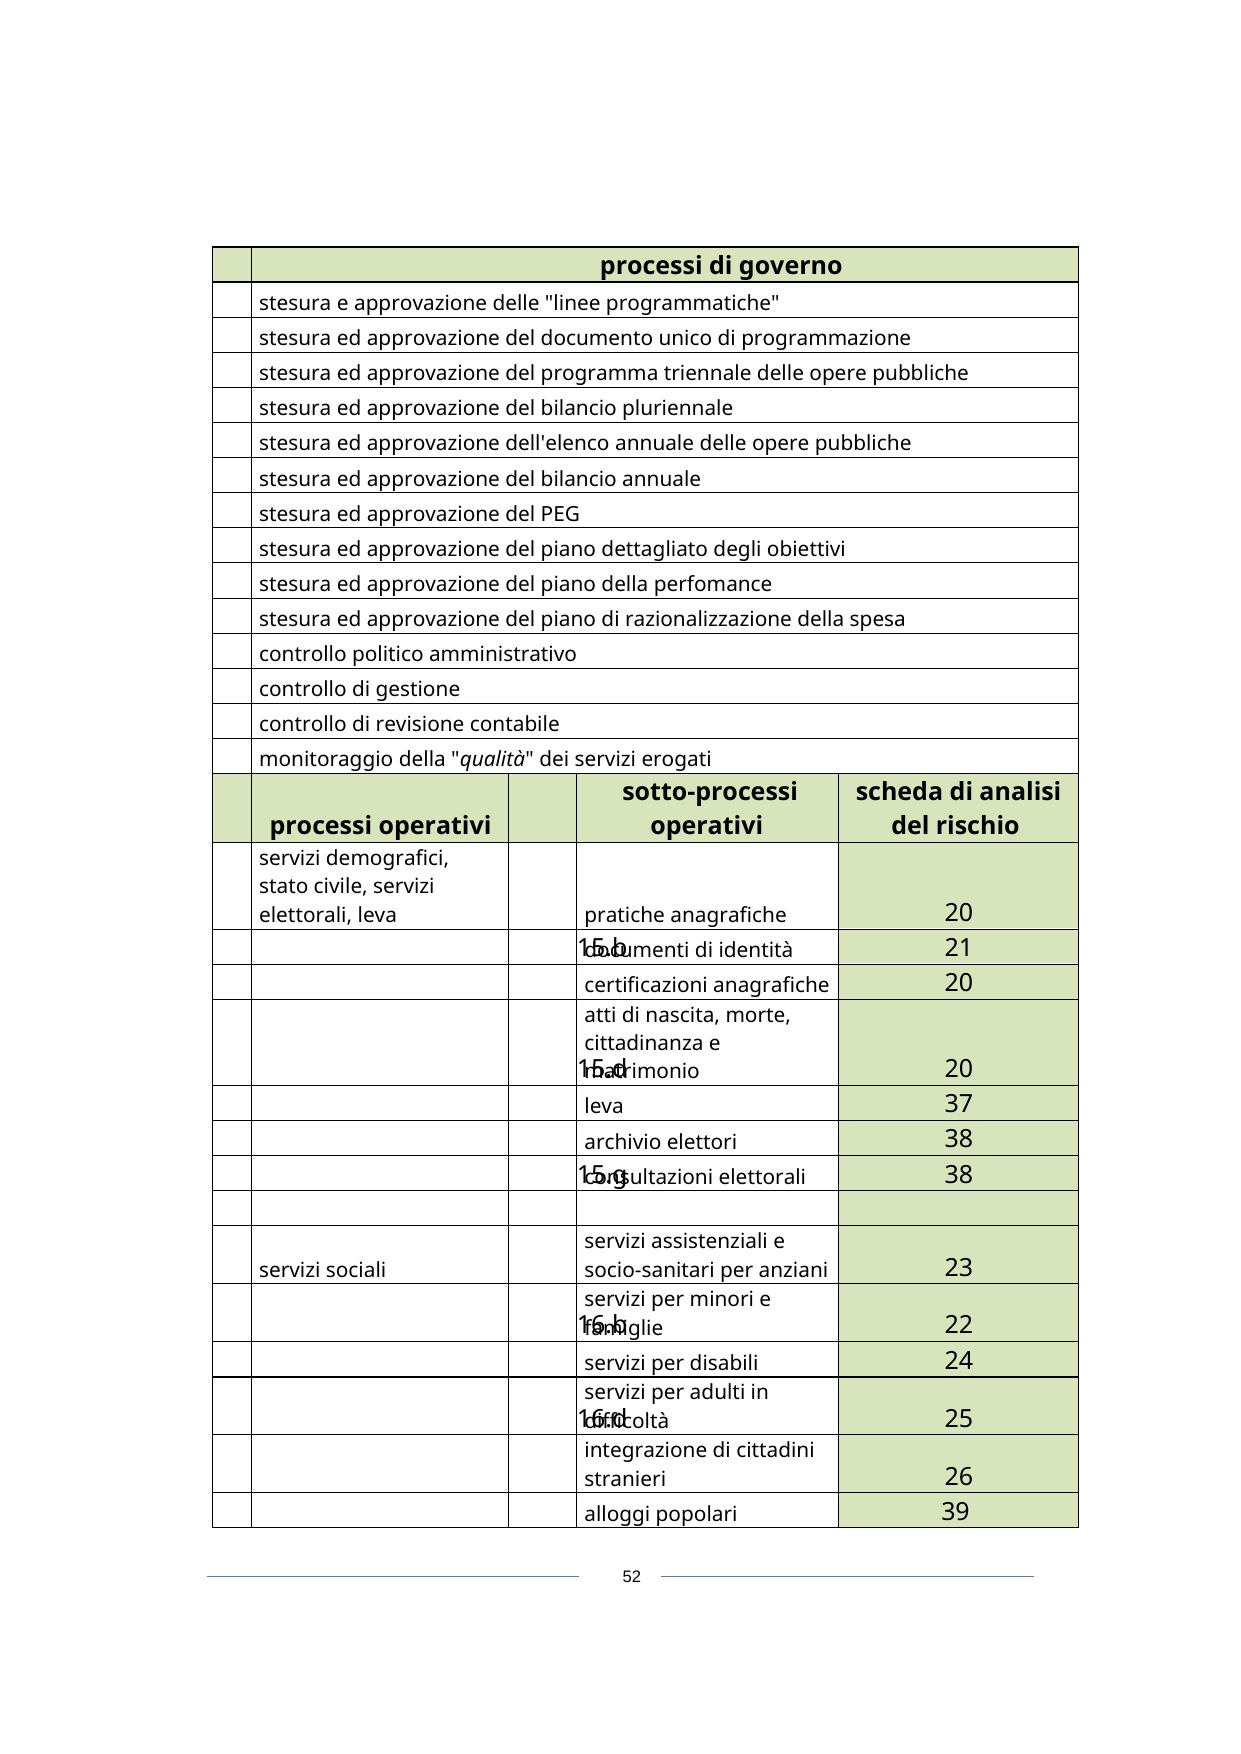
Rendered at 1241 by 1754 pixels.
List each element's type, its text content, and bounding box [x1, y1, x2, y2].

table_cell [213, 1191, 251, 1225]
table_cell [252, 1378, 508, 1434]
table_cell 23 [839, 1226, 1078, 1283]
table_cell 16.e [509, 1435, 576, 1492]
table_cell consultazioni elettorali [577, 1156, 838, 1190]
table_cell 16 [213, 1226, 251, 1283]
table_cell controllo di revisione contabile [252, 704, 1078, 738]
table_cell scheda di analisi del rischio [839, 774, 1078, 842]
table_cell stesura ed approvazione del PEG [252, 493, 1078, 527]
table_cell 21 [839, 930, 1078, 963]
table_header processi di governo [252, 248, 1078, 281]
table_cell 11 [213, 634, 251, 668]
table_cell 15 [213, 843, 251, 928]
table_cell 16.a [509, 1226, 576, 1283]
table_cell [213, 930, 251, 963]
table_cell sotto-processi operativi [577, 774, 838, 842]
table_cell [213, 1435, 251, 1492]
table_cell 15.d [509, 1000, 576, 1085]
table_cell servizi assistenziali e socio-sanitari per anziani [577, 1226, 838, 1283]
table_cell 3 [213, 353, 251, 387]
table_cell 15.e [509, 1086, 576, 1120]
table_cell 12 [213, 669, 251, 703]
table_cell [252, 1435, 508, 1492]
table_cell [213, 1000, 251, 1085]
table_cell 20 [839, 843, 1078, 928]
table_cell [213, 1086, 251, 1120]
table_cell stesura ed approvazione del documento unico di programmazione [252, 318, 1078, 352]
table_cell stesura ed approvazione dell'elenco annuale delle opere pubbliche [252, 423, 1078, 457]
table_cell [252, 930, 508, 963]
table_cell stesura ed approvazione del bilancio annuale [252, 458, 1078, 492]
table_cell 15.c [509, 965, 576, 999]
table_cell servizi per adulti in difficoltà [577, 1378, 838, 1434]
table_cell integrazione di cittadini stranieri [577, 1435, 838, 1492]
table_cell atti di nascita, morte, cittadinanza e matrimonio [577, 1000, 838, 1085]
table_cell servizi sociali [252, 1226, 508, 1283]
table_cell alloggi popolari [577, 1493, 838, 1527]
table_cell certificazioni anagrafiche [577, 965, 838, 999]
table_cell n. [213, 774, 251, 842]
table_cell stesura e approvazione delle "linee programmatiche" [252, 283, 1078, 317]
table_cell [252, 965, 508, 999]
table_cell [252, 1086, 508, 1120]
table_cell 10 [213, 599, 251, 632]
table_header n. [213, 248, 251, 281]
table_cell 20 [839, 1000, 1078, 1085]
table_cell 15.b [509, 930, 576, 963]
table_cell stesura ed approvazione del piano di razionalizzazione della spesa [252, 599, 1078, 632]
table_cell 2 [213, 318, 251, 352]
table_cell [213, 1284, 251, 1341]
table_cell [509, 1191, 576, 1225]
table_cell [213, 1156, 251, 1190]
table_cell pratiche anagrafiche [577, 843, 838, 928]
table_cell [839, 1191, 1078, 1225]
table_cell monitoraggio della "qualità" dei servizi erogati [252, 739, 1078, 773]
table_cell controllo politico amministrativo [252, 634, 1078, 668]
table_cell 26 [839, 1435, 1078, 1492]
table_cell 37 [839, 1086, 1078, 1120]
table_cell n. [509, 774, 576, 842]
table_cell [252, 1284, 508, 1341]
table_cell 8 [213, 528, 251, 562]
table_cell servizi demografici, stato civile, servizi elettorali, leva [252, 843, 508, 928]
table_cell [252, 1121, 508, 1155]
table_cell [213, 1493, 251, 1527]
table_cell 5 [213, 423, 251, 457]
table_cell stesura ed approvazione del programma triennale delle opere pubbliche [252, 353, 1078, 387]
table_cell 1 [213, 283, 251, 317]
table_cell stesura ed approvazione del piano della perfomance [252, 563, 1078, 597]
table_cell stesura ed approvazione del bilancio pluriennale [252, 388, 1078, 422]
table_cell 16.c [509, 1342, 576, 1376]
table_cell [252, 1493, 508, 1527]
table_cell 13 [213, 704, 251, 738]
table_cell archivio elettori [577, 1121, 838, 1155]
table_cell 22 [839, 1284, 1078, 1341]
table_cell 39 [839, 1493, 1078, 1527]
table_cell [213, 965, 251, 999]
table_cell 16.b [509, 1284, 576, 1341]
table_cell stesura ed approvazione del piano dettagliato degli obiettivi [252, 528, 1078, 562]
table_cell 20 [839, 965, 1078, 999]
table_cell 9 [213, 563, 251, 597]
table_cell servizi per minori e famiglie [577, 1284, 838, 1341]
table_cell 4 [213, 388, 251, 422]
table_cell 16.d [509, 1378, 576, 1434]
table_cell [252, 1156, 508, 1190]
table_cell [577, 1191, 838, 1225]
table_cell documenti di identità [577, 930, 838, 963]
table_cell [252, 1000, 508, 1085]
table_cell 38 [839, 1121, 1078, 1155]
table_cell [213, 1342, 251, 1376]
table_cell 15.f [509, 1121, 576, 1155]
table_cell leva [577, 1086, 838, 1120]
table_cell [252, 1191, 508, 1225]
table_cell 6 [213, 458, 251, 492]
table_cell processi operativi [252, 774, 508, 842]
table_cell 25 [839, 1378, 1078, 1434]
table_cell [213, 1378, 251, 1434]
table_cell 24 [839, 1342, 1078, 1376]
table_cell [213, 1121, 251, 1155]
table_cell 15.g [509, 1156, 576, 1190]
table_cell 7 [213, 493, 251, 527]
table_cell [252, 1342, 508, 1376]
table_cell 15.a [509, 843, 576, 928]
table_cell 16.f [509, 1493, 576, 1527]
table_cell 14 [213, 739, 251, 773]
table_cell controllo di gestione [252, 669, 1078, 703]
table_cell servizi per disabili [577, 1342, 838, 1376]
table_cell 38 [839, 1156, 1078, 1190]
